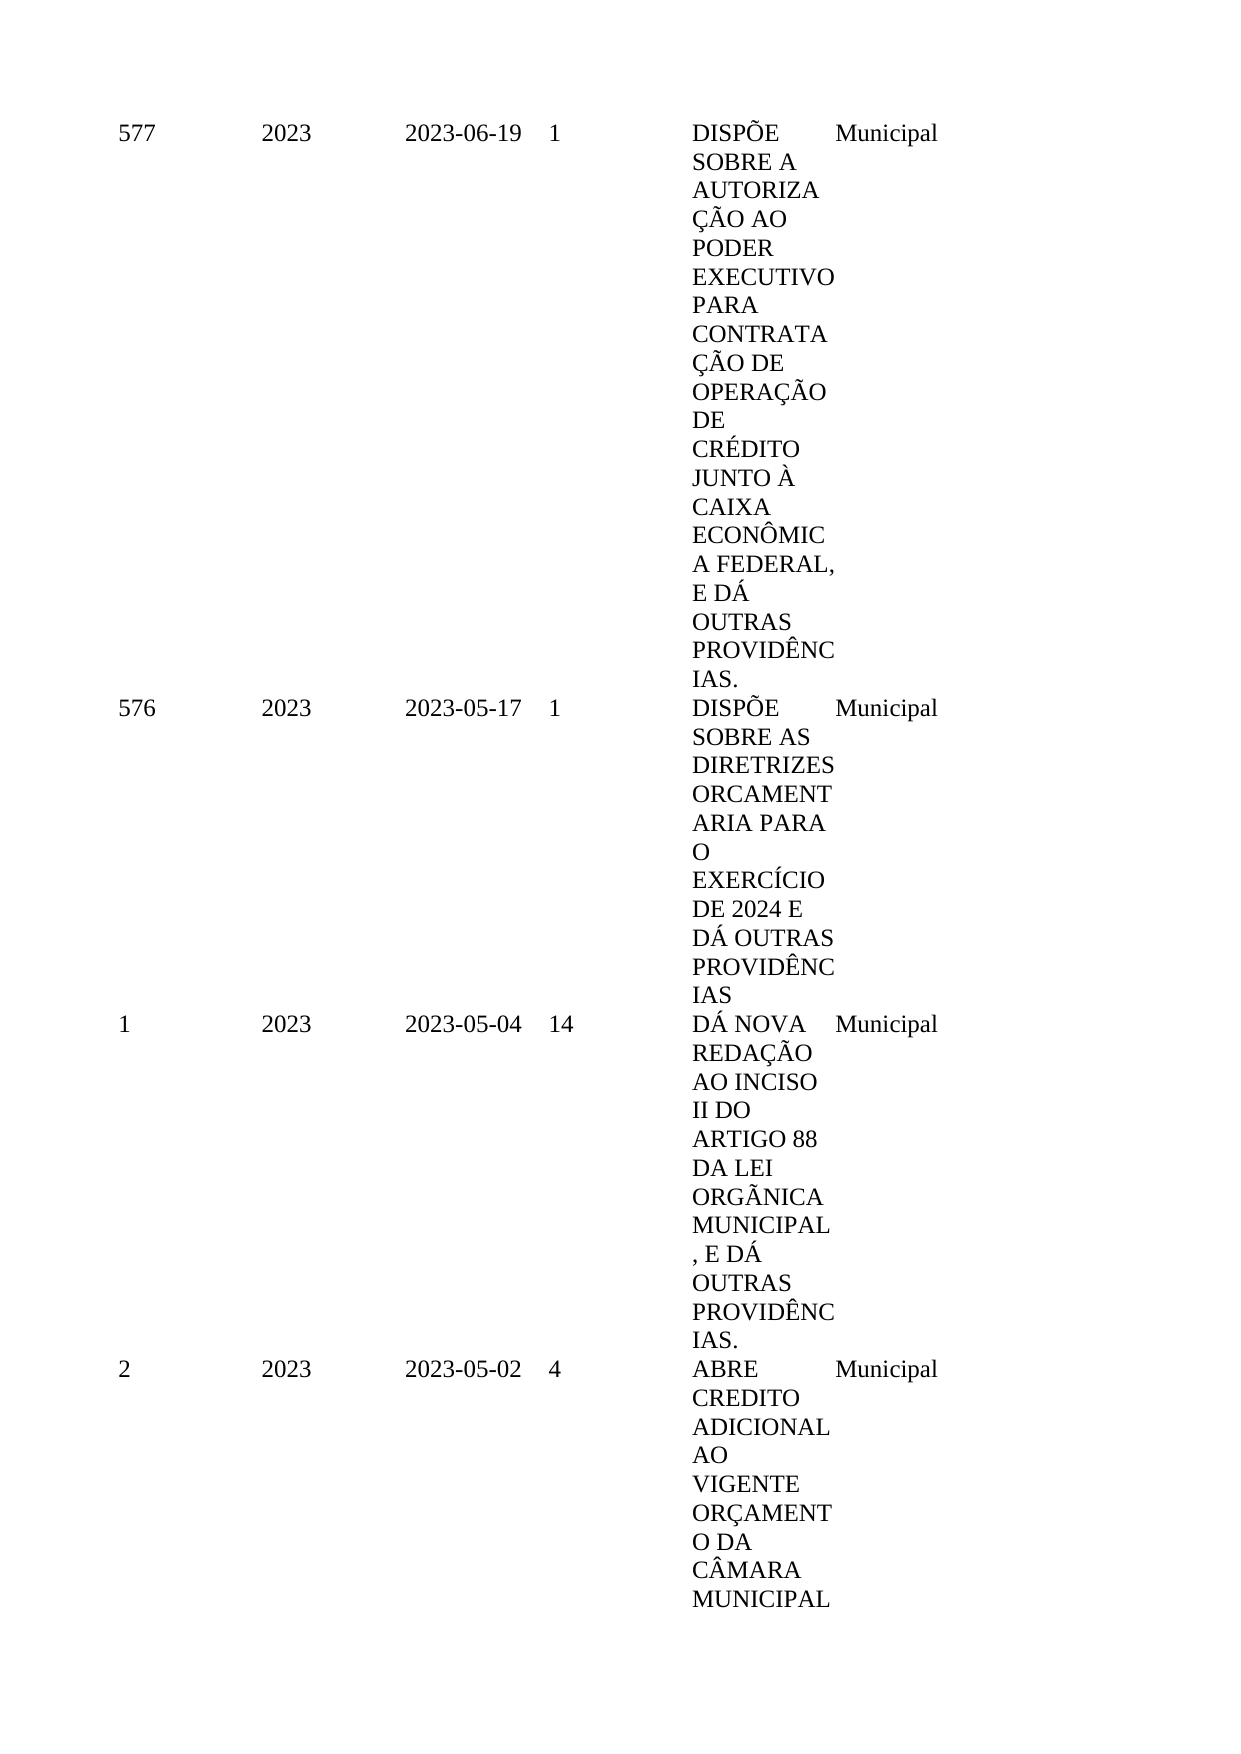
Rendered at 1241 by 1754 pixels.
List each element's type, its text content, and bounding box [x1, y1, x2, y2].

table_cell 2023 [261, 1354, 405, 1613]
table_cell [979, 118, 1122, 693]
table_cell 2023 [261, 1009, 405, 1354]
table_cell 2023 [261, 118, 405, 693]
table_cell DISPÕE SOBRE A AUTORIZAÇÃO AO PODER EXECUTIVO PARA CONTRATAÇÃO DE OPERAÇÃO DE CRÉDITO JUNTO À CAIXA ECONÔMICA FEDERAL, E DÁ OUTRAS PROVIDÊNCIAS. [692, 118, 835, 693]
table_cell 2023-06-19 [405, 118, 548, 693]
table_cell DÁ NOVA REDAÇÃO AO INCISO II DO ARTIGO 88 DA LEI ORGÃNICA MUNICIPAL, E DÁ OUTRAS PROVIDÊNCIAS. [692, 1009, 835, 1354]
table_cell [979, 1354, 1122, 1613]
table_cell 2023-05-02 [405, 1354, 548, 1613]
table_cell 1 [548, 118, 692, 693]
table_cell 2023-05-17 [405, 693, 548, 1009]
table_cell 2023 [261, 693, 405, 1009]
table_cell 14 [548, 1009, 692, 1354]
table_cell 1 [118, 1009, 261, 1354]
table_cell 1 [548, 693, 692, 1009]
table_cell 2 [118, 1354, 261, 1613]
table_cell 577 [118, 118, 261, 693]
table_cell Municipal [835, 1354, 979, 1613]
table_cell 2023-05-04 [405, 1009, 548, 1354]
table_cell [979, 693, 1122, 1009]
table_cell Municipal [835, 118, 979, 693]
table_cell DISPÕE SOBRE AS DIRETRIZES ORCAMENTARIA PARA O EXERCÍCIODE 2024 E DÁ OUTRAS PROVIDÊNCIAS [692, 693, 835, 1009]
table_cell [979, 1009, 1122, 1354]
table_cell Municipal [835, 1009, 979, 1354]
table_cell 4 [548, 1354, 692, 1613]
table_cell 576 [118, 693, 261, 1009]
table_cell Municipal [835, 693, 979, 1009]
table_cell ABRE CREDITO ADICIONAL AO VIGENTE ORÇAMENTO DA CÂMARA MUNICIPAL [692, 1354, 835, 1613]
